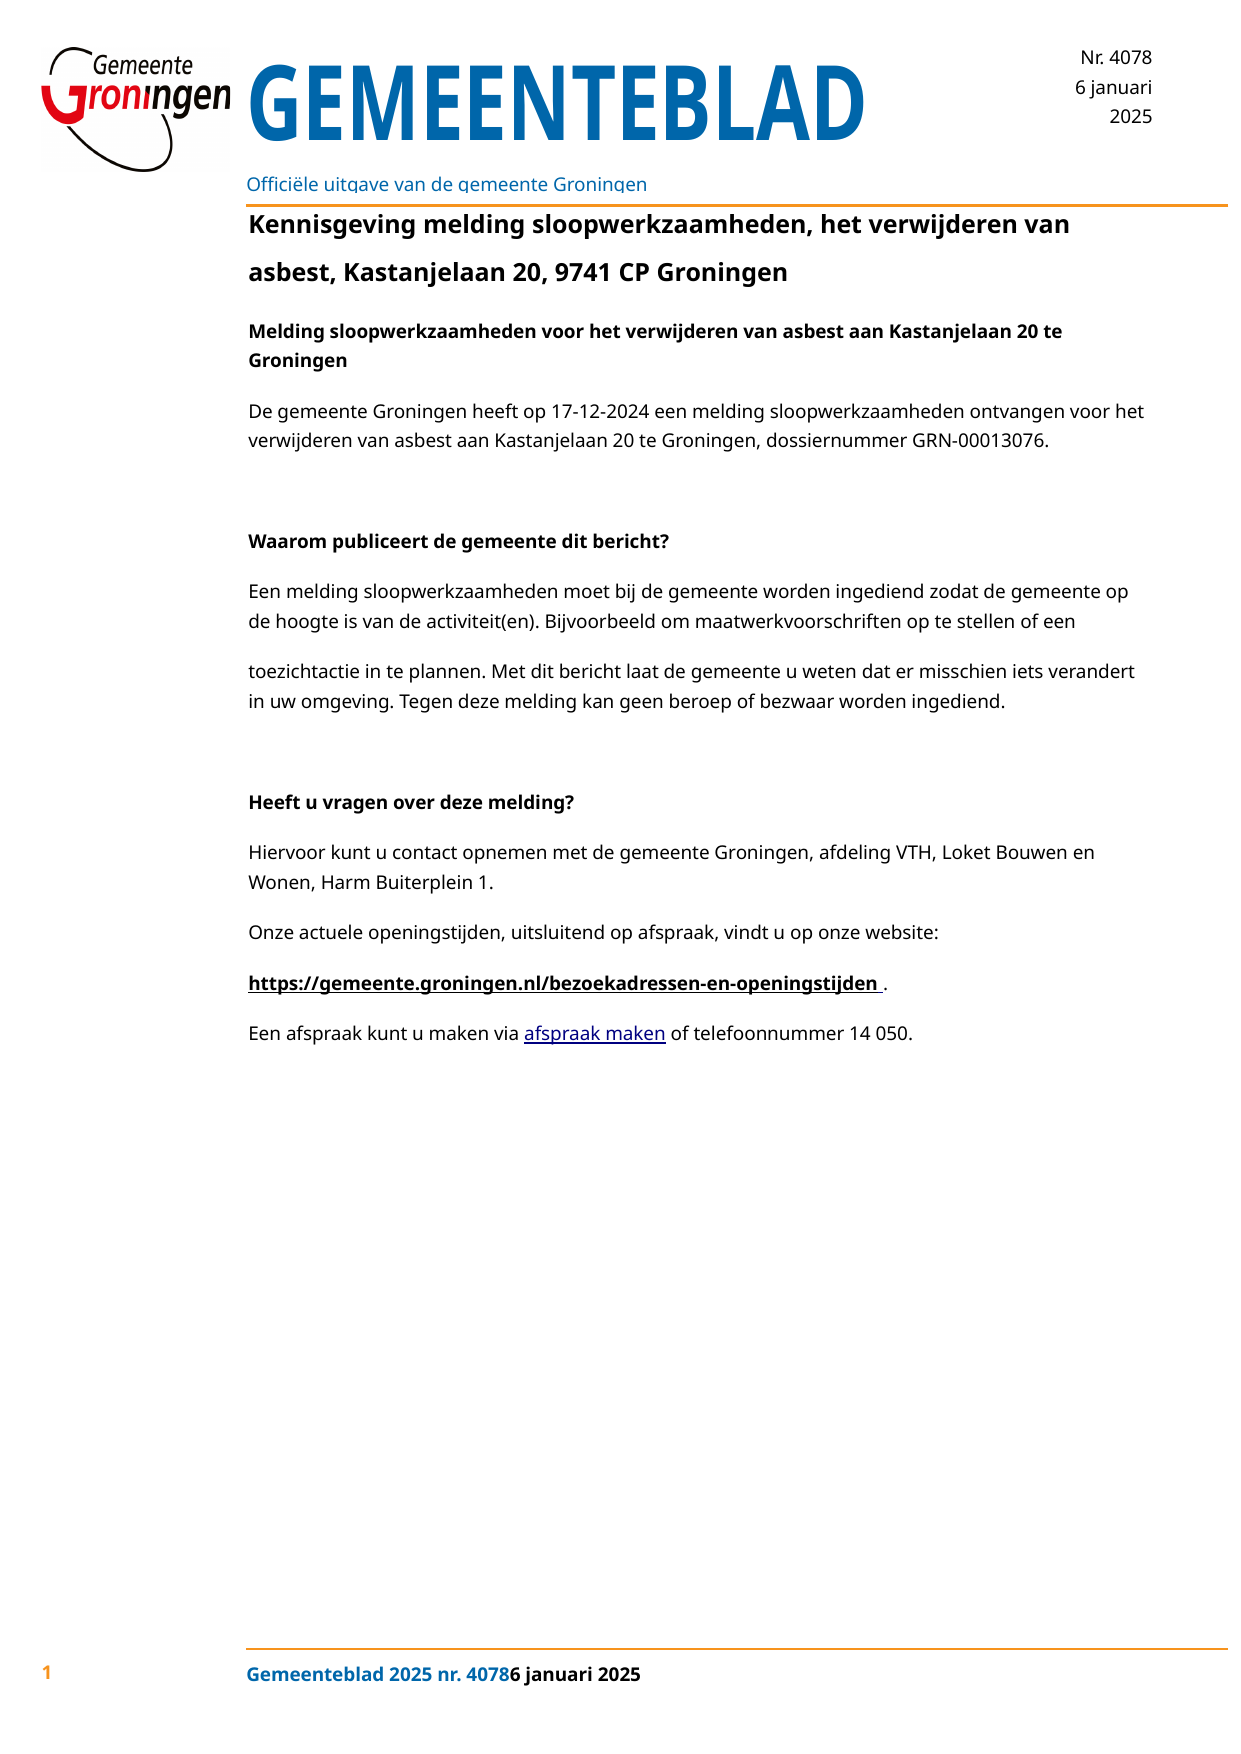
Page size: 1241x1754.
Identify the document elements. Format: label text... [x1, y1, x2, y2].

text Hiervoor kunt u contact opnemen met de gemeente Groningen, afdeling VTH, Loket Bouwen en Wonen, Harm Buiterplein 1. [248, 839, 1152, 895]
text Heeft u vragen over deze melding? [248, 789, 1152, 815]
text https://gemeente.groningen.nl/bezoekadressen-en-openingstijden . [248, 970, 1152, 996]
picture [41, 47, 231, 172]
text Een afspraak kunt u maken via afspraak maken of telefoonnummer 14 050. [248, 1020, 1152, 1046]
text Een melding sloopwerkzaamheden moet bij de gemeente worden ingediend zodat de gemeente op de hoogte is van de activiteit(en). Bijvoorbeeld om maatwerkvoorschriften op te stellen of een [248, 579, 1152, 634]
text Melding sloopwerkzaamheden voor het verwijderen van asbest aan Kastanjelaan 20 te Groningen [248, 318, 1152, 373]
text Kennisgeving melding sloopwerkzaamheden, het verwijderen van asbest, Kastanjelaan 20, 9741 CP Groningen [248, 207, 1152, 288]
text toezichtactie in te plannen. Met dit bericht laat de gemeente u weten dat er misschien iets verandert in uw omgeving. Tegen deze melding kan geen beroep of bezwaar worden ingediend. [248, 659, 1152, 714]
text De gemeente Groningen heeft op 17-12-2024 een melding sloopwerkzaamheden ontvangen voor het verwijderen van asbest aan Kastanjelaan 20 te Groningen, dossiernummer GRN-00013076. [248, 398, 1152, 453]
text Waarom publiceert de gemeente dit bericht? [248, 528, 1152, 554]
text Onze actuele openingstijden, uitsluitend op afspraak, vindt u op onze website: [248, 919, 1152, 945]
